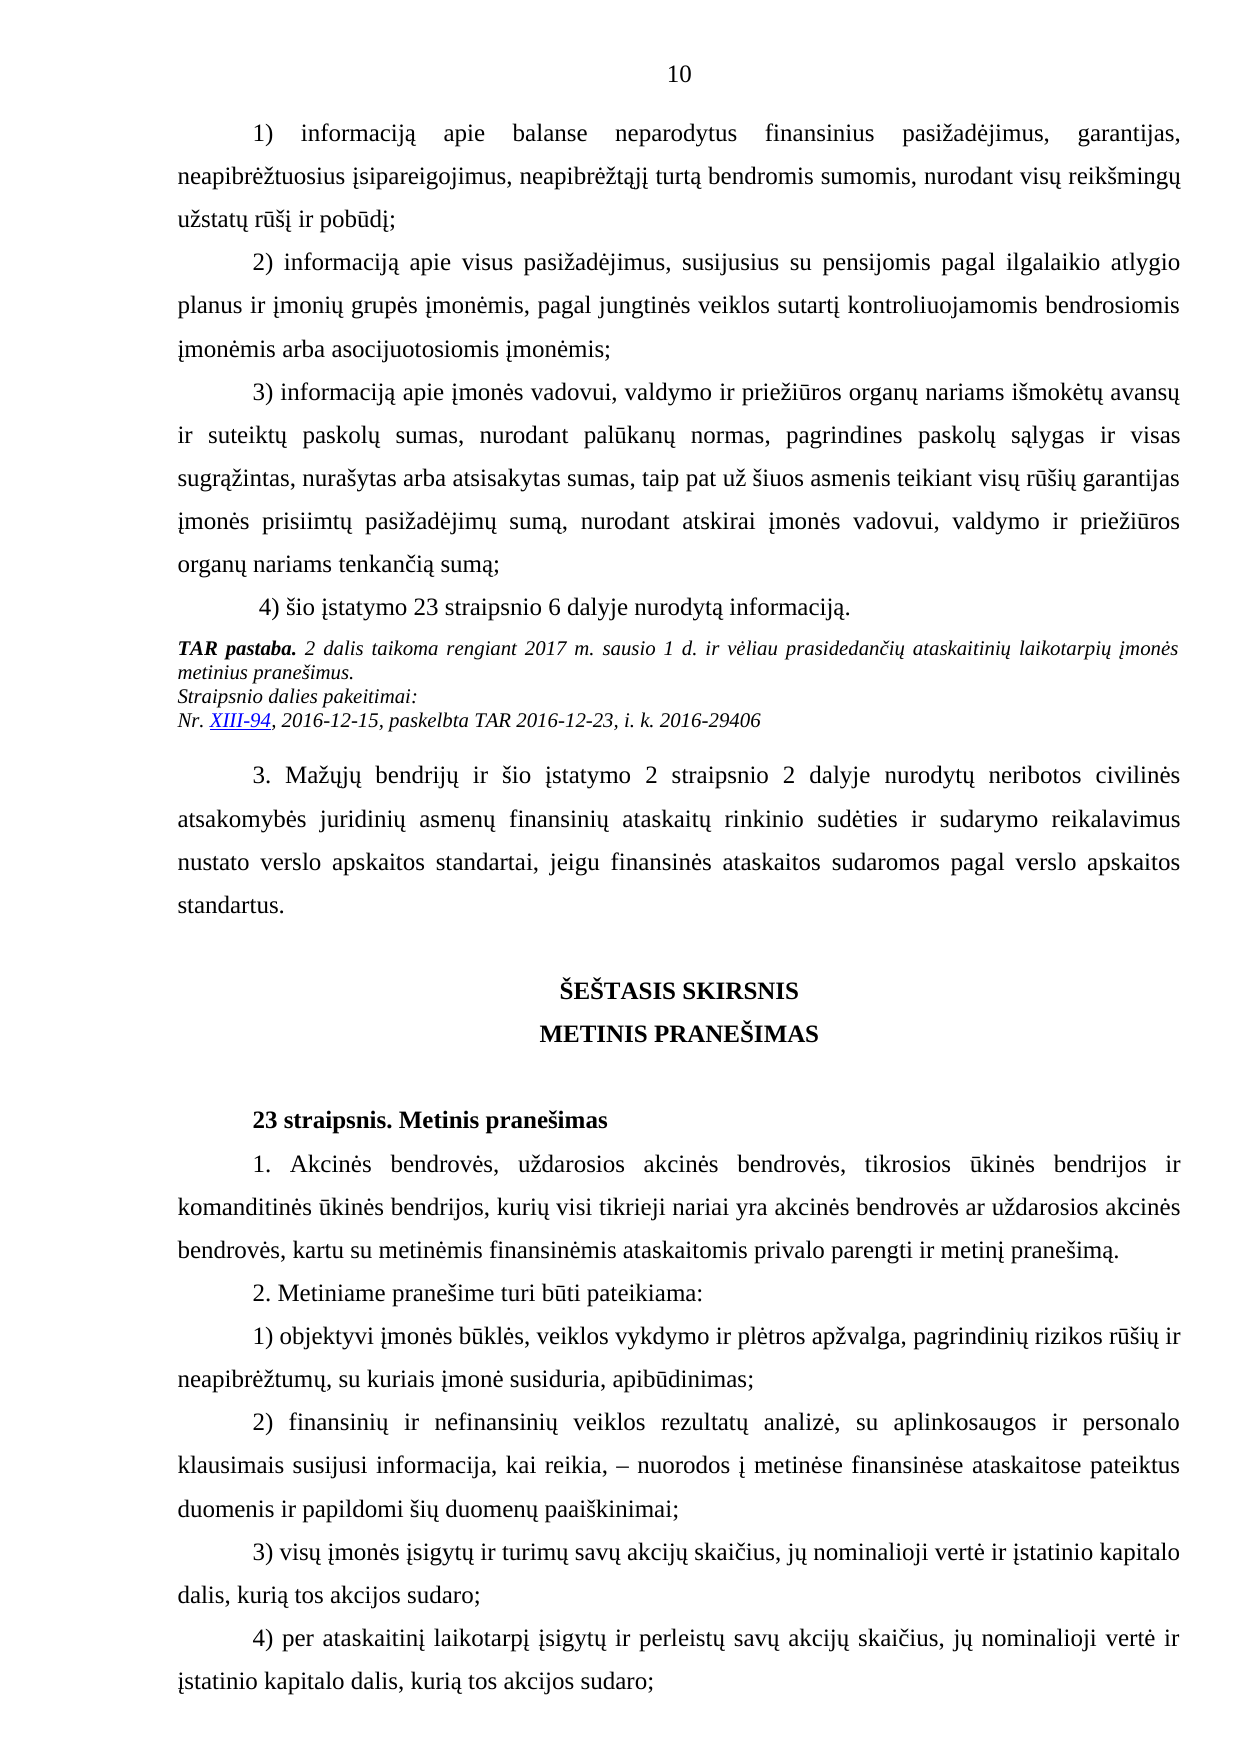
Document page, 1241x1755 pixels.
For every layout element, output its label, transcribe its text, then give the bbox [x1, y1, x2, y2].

text 4) šio įstatymo 23 straipsnio 6 dalyje nurodytą informaciją. [177, 592, 1181, 621]
text 2) informaciją apie visus pasižadėjimus, susijusius su pensijomis pagal ilgalaikio atlygio planus ir įmonių grupės įmonėmis, pagal jungtinės veiklos sutartį kontroliuojamomis bendrosiomis įmonėmis arba asocijuotosiomis įmonėmis; [177, 247, 1181, 362]
text ŠEŠTASIS SKIRSNIS [177, 976, 1181, 1005]
text 3) visų įmonės įsigytų ir turimų savų akcijų skaičius, jų nominalioji vertė ir įstatinio kapitalo dalis, kurią tos akcijos sudaro; [177, 1537, 1181, 1609]
text METINIS PRANEŠIMAS [177, 1019, 1181, 1048]
text 23 straipsnis. Metinis pranešimas [177, 1106, 1181, 1134]
text 1. Akcinės bendrovės, uždarosios akcinės bendrovės, tikrosios ūkinės bendrijos ir komanditinės ūkinės bendrijos, kurių visi tikrieji nariai yra akcinės bendrovės ar uždarosios akcinės bendrovės, kartu su metinėmis finansinėmis ataskaitomis privalo parengti ir metinį pranešimą. [177, 1149, 1181, 1264]
text 1) objektyvi įmonės būklės, veiklos vykdymo ir plėtros apžvalga, pagrindinių rizikos rūšių ir neapibrėžtumų, su kuriais įmonė susiduria, apibūdinimas; [177, 1321, 1181, 1393]
text Nr. XIII-94, 2016-12-15, paskelbta TAR 2016-12-23, i. k. 2016-29406 [177, 708, 1181, 732]
text 4) per ataskaitinį laikotarpį įsigytų ir perleistų savų akcijų skaičius, jų nominalioji vertė ir įstatinio kapitalo dalis, kurią tos akcijos sudaro; [177, 1623, 1181, 1695]
text TAR pastaba. 2 dalis taikoma rengiant 2017 m. sausio 1 d. ir vėliau prasidedančių ataskaitinių laikotarpių įmonės metinius pranešimus. [177, 636, 1181, 684]
text Straipsnio dalies pakeitimai: [177, 684, 1181, 708]
text 1) informaciją apie balanse neparodytus finansinius pasižadėjimus, garantijas, neapibrėžtuosius įsipareigojimus, neapibrėžtąjį turtą bendromis sumomis, nurodant visų reikšmingų užstatų rūšį ir pobūdį; [177, 118, 1181, 233]
text 2) finansinių ir nefinansinių veiklos rezultatų analizė, su aplinkosaugos ir personalo klausimais susijusi informacija, kai reikia, – nuorodos į metinėse finansinėse ataskaitose pateiktus duomenis ir papildomi šių duomenų paaiškinimai; [177, 1407, 1181, 1522]
text 3) informaciją apie įmonės vadovui, valdymo ir priežiūros organų nariams išmokėtų avansų ir suteiktų paskolų sumas, nurodant palūkanų normas, pagrindines paskolų sąlygas ir visas sugrąžintas, nurašytas arba atsisakytas sumas, taip pat už šiuos asmenis teikiant visų rūšių garantijas įmonės prisiimtų pasižadėjimų sumą, nurodant atskirai įmonės vadovui, valdymo ir priežiūros organų nariams tenkančią sumą; [177, 377, 1181, 578]
text 2. Metiniame pranešime turi būti pateikiama: [177, 1278, 1181, 1307]
text 3. Mažųjų bendrijų ir šio įstatymo 2 straipsnio 2 dalyje nurodytų neribotos civilinės atsakomybės juridinių asmenų finansinių ataskaitų rinkinio sudėties ir sudarymo reikalavimus nustato verslo apskaitos standartai, jeigu finansinės ataskaitos sudaromos pagal verslo apskaitos standartus. [177, 761, 1181, 919]
